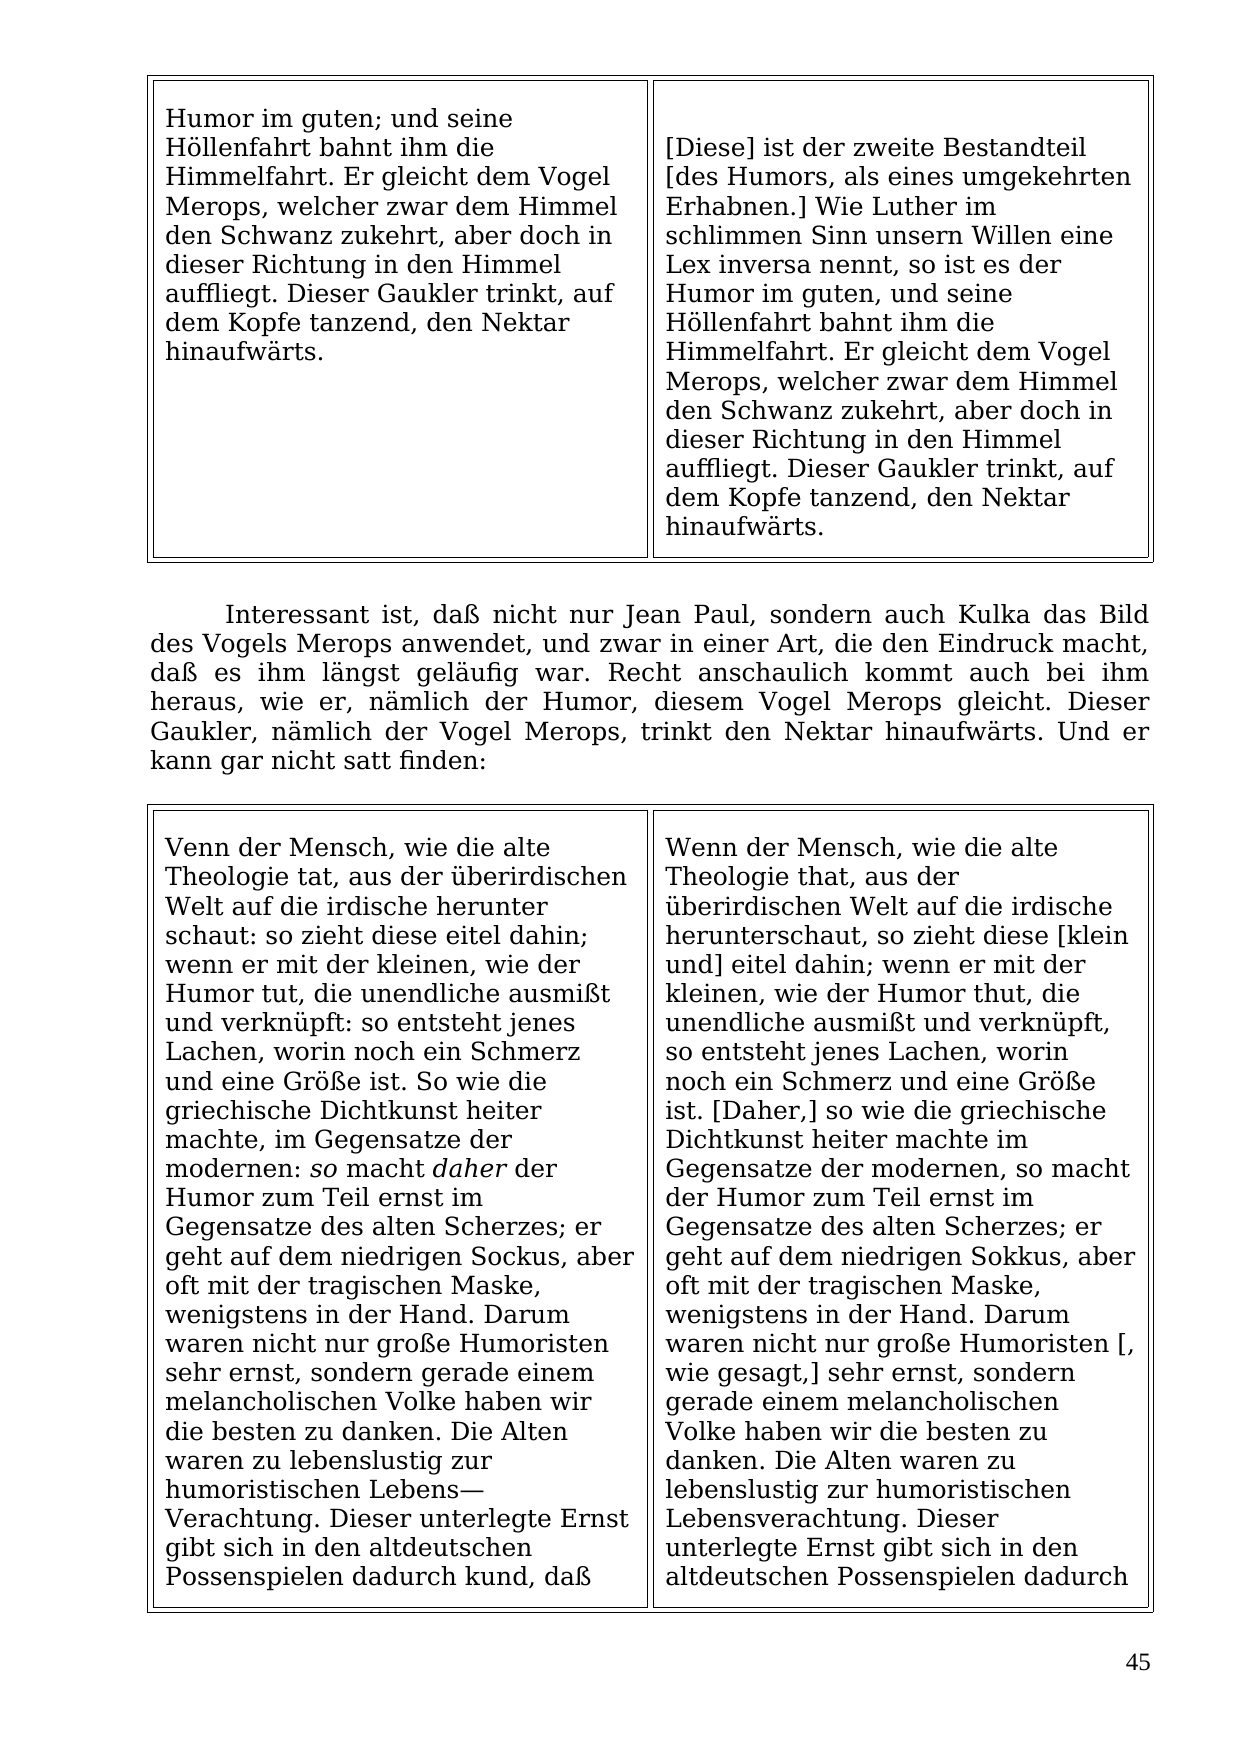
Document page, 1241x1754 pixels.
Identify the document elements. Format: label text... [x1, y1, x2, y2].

table_header [Diese] ist der zweite Bestandteil [des Humors, als eines umgekehrten Erhabnen.] Wie Luther im schlimmen Sinn unsern Willen eine Lex inversa nennt, so ist es der Humor im guten, und seine Höllenfahrt bahnt ihm die Himmelfahrt. Er gleicht dem Vogel Merops, welcher zwar dem Himmel den Schwanz zukehrt, aber doch in dieser Richtung in den Himmel auffliegt. Dieser Gaukler trinkt, auf dem Kopfe tanzend, den Nektar hinaufwärts. [650, 76, 1151, 557]
table_header Wenn der Mensch, wie die alte Theologie that, aus der überirdischen Welt auf die irdische herunterschaut, so zieht diese [klein und] eitel dahin; wenn er mit der kleinen, wie der Humor thut, die unendliche ausmißt und verknüpft, so entsteht jenes Lachen, worin noch ein Schmerz und eine Größe ist. [Da­her,] so wie die griechische Dichtkunst heiter machte im Gegensatze der modernen, so macht der Humor zum Teil ernst im Gegensatze des alten Scherzes; er geht auf dem niedrigen Sokkus, aber oft mit der tragischen Maske, wenigstens in der Hand. Darum waren nicht nur große Humoristen [, wie gesagt,] sehr ernst, sondern gerade einem melancholischen Volke haben wir die besten zu danken. Die Alten waren zu lebenslustig zur humoristischen Lebensverachtung. Dieser unterlegte Ernst gibt sich in den altdeutschen Possenspielen dadurch [650, 805, 1151, 1607]
table_header Venn der Mensch, wie die alte Theologie tat, aus der überirdischen Welt auf die irdische herunter schaut: so zieht diese eitel dahin; wenn er mit der kleinen, wie der Humor tut, die unendliche ausmißt und verknüpft: so entsteht jenes Lachen, worin noch ein Schmerz und eine Größe ist. So wie die griechische Dichtkunst heiter machte, im Gegensatze der modernen: so macht daher der Humor zum Teil ernst im Gegensatze des alten Scherzes; er geht auf dem niedrigen Sockus, aber oft mit der tragischen Maske, wenigstens in der Hand. Darum waren nicht nur große Humoristen sehr ernst, sondern gerade einem melancholischen Volke haben wir die besten zu danken. Die Alten waren zu lebenslustig zur humoristischen Lebens—Verachtung. Dieser unterlegte Ernst gibt sich in den altdeutschen Possenspielen dadurch kund, daß [150, 805, 650, 1607]
table_header Humor im guten; und seine Höllenfahrt bahnt ihm die Himmelfahrt. Er gleicht dem Vogel Merops, welcher zwar dem Himmel den Schwanz zukehrt, aber doch in dieser Richtung in den Himmel auffliegt. Dieser Gaukler trinkt, auf dem Kopfe tanzend, den Nektar hinaufwärts. [150, 76, 650, 557]
text Interessant ist, daß nicht nur Jean Paul, sondern auch Kulka das Bild des Vogels Merops anwendet, und zwar in einer Art, die den Eindruck macht, daß es ihm längst geläufig war. Recht anschaulich kommt auch bei ihm heraus, wie er, nämlich der Humor, diesem Vogel Merops gleicht. Dieser Gaukler, nämlich der Vogel Merops, trinkt den Nektar hinaufwärts. Und er kann gar nicht satt finden: [150, 600, 1151, 775]
